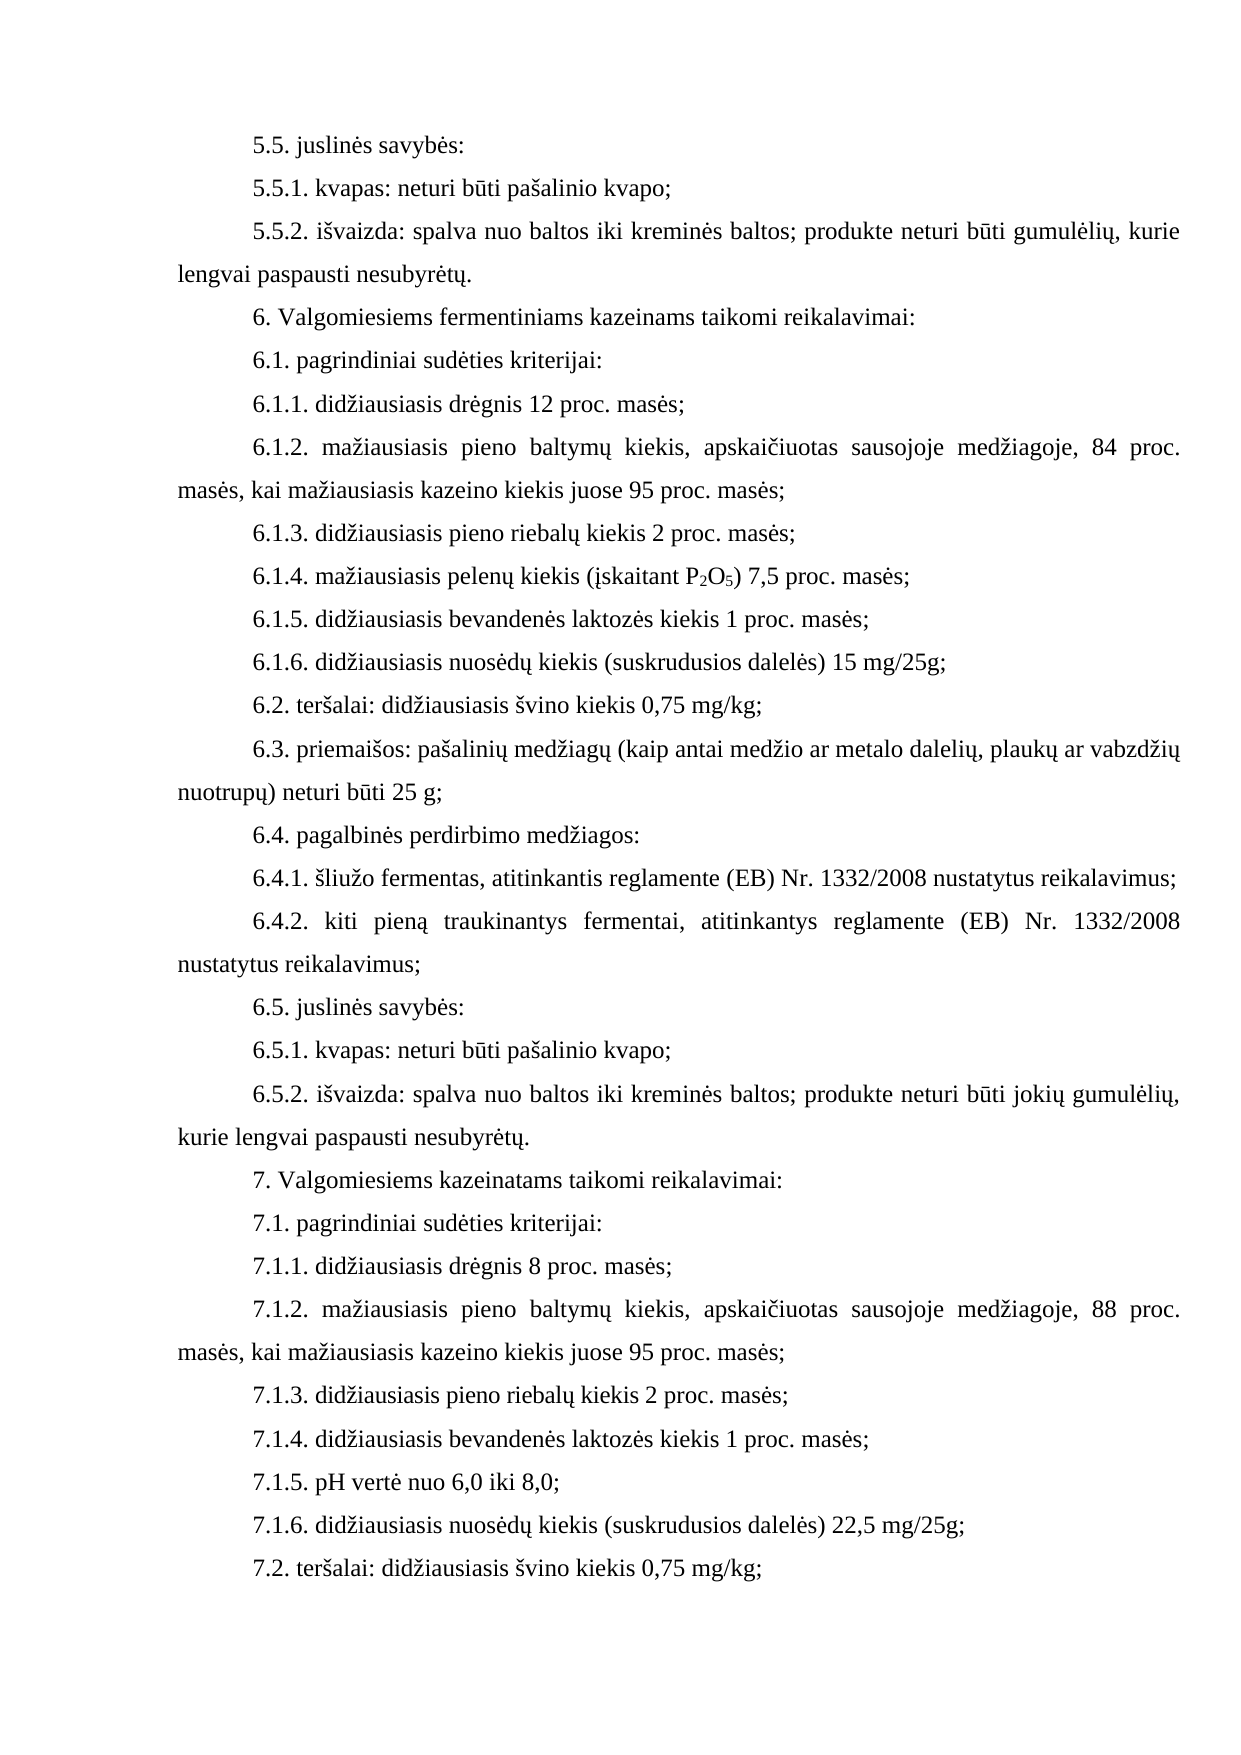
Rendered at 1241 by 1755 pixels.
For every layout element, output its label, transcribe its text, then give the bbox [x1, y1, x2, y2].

text 7.1.4. didžiausiasis bevandenės laktozės kiekis 1 proc. masės; [177, 1424, 1181, 1452]
text 5.5. juslinės savybės: [177, 130, 1181, 159]
text 6.1.5. didžiausiasis bevandenės laktozės kiekis 1 proc. masės; [177, 604, 1181, 633]
text 5.5.2. išvaizda: spalva nuo baltos iki kreminės baltos; produkte neturi būti gumulėlių, kurie lengvai paspausti nesubyrėtų. [177, 216, 1181, 288]
text 7. Valgomiesiems kazeinatams taikomi reikalavimai: [177, 1165, 1181, 1194]
text 5.5.1. kvapas: neturi būti pašalinio kvapo; [177, 173, 1181, 202]
text 6.1.4. mažiausiasis pelenų kiekis (įskaitant P2O5) 7,5 proc. masės; [177, 561, 1181, 590]
text 6.3. priemaišos: pašalinių medžiagų (kaip antai medžio ar metalo dalelių, plaukų ar vabzdžių nuotrupų) neturi būti 25 g; [177, 734, 1181, 806]
text 6.5. juslinės savybės: [177, 992, 1181, 1021]
text 7.1.6. didžiausiasis nuosėdų kiekis (suskrudusios dalelės) 22,5 mg/25g; [177, 1510, 1181, 1539]
text 6.4.1. šliužo fermentas, atitinkantis reglamente (EB) Nr. 1332/2008 nustatytus reikalavimus; [177, 863, 1181, 892]
text 7.1.1. didžiausiasis drėgnis 8 proc. masės; [177, 1251, 1181, 1280]
text 7.1.3. didžiausiasis pieno riebalų kiekis 2 proc. masės; [177, 1381, 1181, 1409]
text 6.1.2. mažiausiasis pieno baltymų kiekis, apskaičiuotas sausojoje medžiagoje, 84 proc. masės, kai mažiausiasis kazeino kiekis juose 95 proc. masės; [177, 432, 1181, 504]
text 6.1.6. didžiausiasis nuosėdų kiekis (suskrudusios dalelės) 15 mg/25g; [177, 647, 1181, 676]
text 6.5.2. išvaizda: spalva nuo baltos iki kreminės baltos; produkte neturi būti jokių gumulėlių, kurie lengvai paspausti nesubyrėtų. [177, 1079, 1181, 1151]
text 6.1. pagrindiniai sudėties kriterijai: [177, 346, 1181, 374]
text 7.2. teršalai: didžiausiasis švino kiekis 0,75 mg/kg; [177, 1553, 1181, 1582]
text 6.4.2. kiti pieną traukinantys fermentai, atitinkantys reglamente (EB) Nr. 1332/2008 nustatytus reikalavimus; [177, 906, 1181, 978]
text 6.1.3. didžiausiasis pieno riebalų kiekis 2 proc. masės; [177, 518, 1181, 547]
text 7.1.2. mažiausiasis pieno baltymų kiekis, apskaičiuotas sausojoje medžiagoje, 88 proc. masės, kai mažiausiasis kazeino kiekis juose 95 proc. masės; [177, 1294, 1181, 1366]
text 6.5.1. kvapas: neturi būti pašalinio kvapo; [177, 1036, 1181, 1064]
text 6. Valgomiesiems fermentiniams kazeinams taikomi reikalavimai: [177, 302, 1181, 331]
text 6.1.1. didžiausiasis drėgnis 12 proc. masės; [177, 389, 1181, 417]
text 7.1.5. pH vertė nuo 6,0 iki 8,0; [177, 1467, 1181, 1496]
text 6.2. teršalai: didžiausiasis švino kiekis 0,75 mg/kg; [177, 691, 1181, 719]
text 6.4. pagalbinės perdirbimo medžiagos: [177, 820, 1181, 849]
text 7.1. pagrindiniai sudėties kriterijai: [177, 1208, 1181, 1237]
